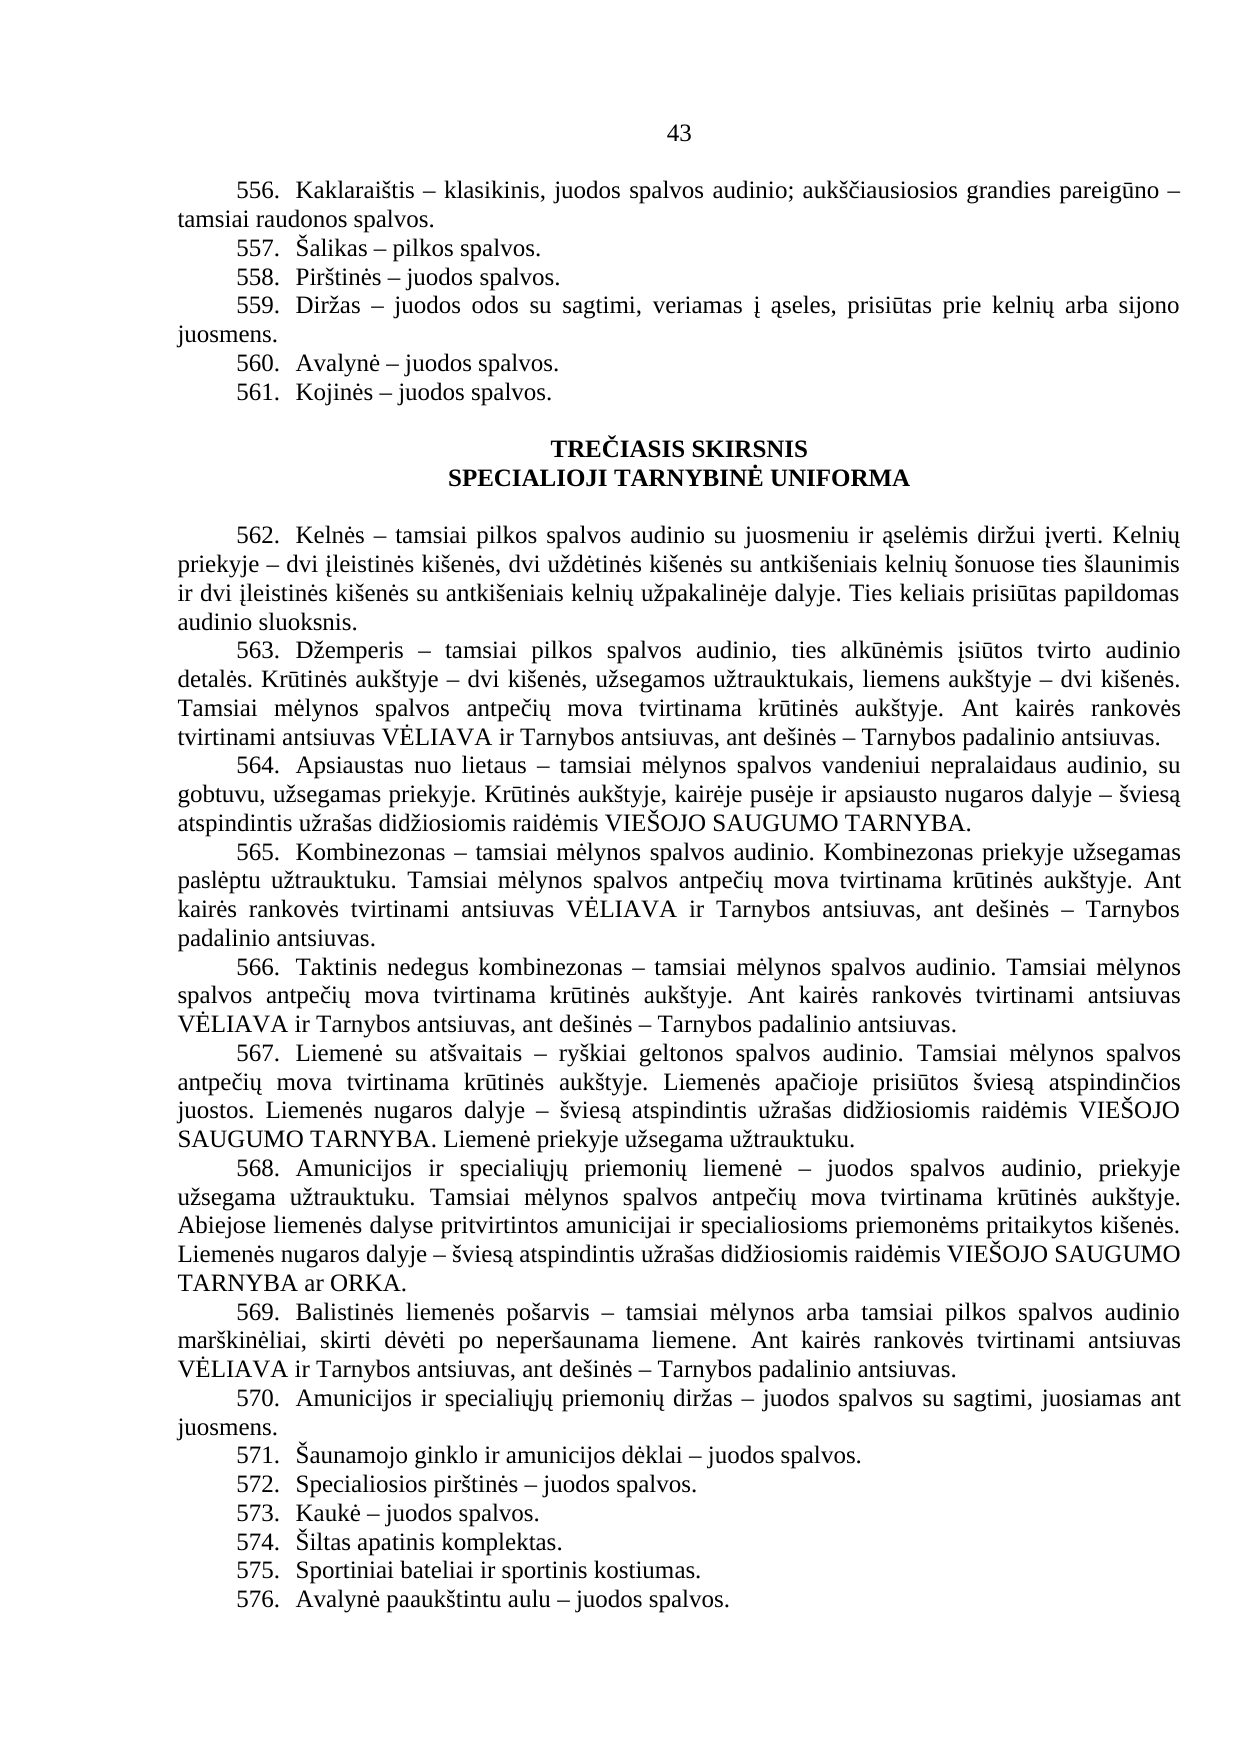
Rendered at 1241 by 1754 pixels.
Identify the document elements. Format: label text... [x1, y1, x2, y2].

text 559. Diržas – juodos odos su sagtimi, veriamas į ąseles, prisiūtas prie kelnių arba sijono juosmens. [177, 291, 1181, 348]
text TREČIASIS SKIRSNIS [177, 434, 1181, 463]
text 558. Pirštinės – juodos spalvos. [177, 262, 1181, 291]
text 561. Kojinės – juodos spalvos. [177, 377, 1181, 406]
text 563. Džemperis – tamsiai pilkos spalvos audinio, ties alkūnėmis įsiūtos tvirto audinio detalės. Krūtinės aukštyje – dvi kišenės, užsegamos užtrauktukais, liemens aukštyje – dvi kišenės. Tamsiai mėlynos spalvos antpečių mova tvirtinama krūtinės aukštyje. Ant kairės rankovės tvirtinami antsiuvas VĖLIAVA ir Tarnybos antsiuvas, ant dešinės – Tarnybos padalinio antsiuvas. [177, 636, 1181, 751]
text 572. Specialiosios pirštinės – juodos spalvos. [177, 1469, 1181, 1498]
text 576. Avalynė paaukštintu aulu – juodos spalvos. [177, 1584, 1181, 1613]
text 560. Avalynė – juodos spalvos. [177, 348, 1181, 377]
text 573. Kaukė – juodos spalvos. [177, 1498, 1181, 1527]
text 570. Amunicijos ir specialiųjų priemonių diržas – juodos spalvos su sagtimi, juosiamas ant juosmens. [177, 1383, 1181, 1441]
text 568. Amunicijos ir specialiųjų priemonių liemenė – juodos spalvos audinio, priekyje užsegama užtrauktuku. Tamsiai mėlynos spalvos antpečių mova tvirtinama krūtinės aukštyje. Abiejose liemenės dalyse pritvirtintos amunicijai ir specialiosioms priemonėms pritaikytos kišenės. Liemenės nugaros dalyje – šviesą atspindintis užrašas didžiosiomis raidėmis VIEŠOJO SAUGUMO TARNYBA ar ORKA. [177, 1153, 1181, 1297]
text 556. Kaklaraištis – klasikinis, juodos spalvos audinio; aukščiausiosios grandies pareigūno – tamsiai raudonos spalvos. [177, 176, 1181, 233]
text 574. Šiltas apatinis komplektas. [177, 1527, 1181, 1556]
text 562. Kelnės – tamsiai pilkos spalvos audinio su juosmeniu ir ąselėmis diržui įverti. Kelnių priekyje – dvi įleistinės kišenės, dvi uždėtinės kišenės su antkišeniais kelnių šonuose ties šlaunimis ir dvi įleistinės kišenės su antkišeniais kelnių užpakalinėje dalyje. Ties keliais prisiūtas papildomas audinio sluoksnis. [177, 521, 1181, 636]
text 566. Taktinis nedegus kombinezonas – tamsiai mėlynos spalvos audinio. Tamsiai mėlynos spalvos antpečių mova tvirtinama krūtinės aukštyje. Ant kairės rankovės tvirtinami antsiuvas VĖLIAVA ir Tarnybos antsiuvas, ant dešinės – Tarnybos padalinio antsiuvas. [177, 952, 1181, 1038]
text 571. Šaunamojo ginklo ir amunicijos dėklai – juodos spalvos. [177, 1441, 1181, 1469]
text 575. Sportiniai bateliai ir sportinis kostiumas. [177, 1556, 1181, 1584]
text 565. Kombinezonas – tamsiai mėlynos spalvos audinio. Kombinezonas priekyje užsegamas paslėptu užtrauktuku. Tamsiai mėlynos spalvos antpečių mova tvirtinama krūtinės aukštyje. Ant kairės rankovės tvirtinami antsiuvas VĖLIAVA ir Tarnybos antsiuvas, ant dešinės – Tarnybos padalinio antsiuvas. [177, 837, 1181, 952]
text 567. Liemenė su atšvaitais – ryškiai geltonos spalvos audinio. Tamsiai mėlynos spalvos antpečių mova tvirtinama krūtinės aukštyje. Liemenės apačioje prisiūtos šviesą atspindinčios juostos. Liemenės nugaros dalyje – šviesą atspindintis užrašas didžiosiomis raidėmis VIEŠOJO SAUGUMO TARNYBA. Liemenė priekyje užsegama užtrauktuku. [177, 1038, 1181, 1153]
text 557. Šalikas – pilkos spalvos. [177, 233, 1181, 262]
text 564. Apsiaustas nuo lietaus – tamsiai mėlynos spalvos vandeniui nepralaidaus audinio, su gobtuvu, užsegamas priekyje. Krūtinės aukštyje, kairėje pusėje ir apsiausto nugaros dalyje – šviesą atspindintis užrašas didžiosiomis raidėmis VIEŠOJO SAUGUMO TARNYBA. [177, 751, 1181, 837]
text 569. Balistinės liemenės pošarvis – tamsiai mėlynos arba tamsiai pilkos spalvos audinio marškinėliai, skirti dėvėti po neperšaunama liemene. Ant kairės rankovės tvirtinami antsiuvas VĖLIAVA ir Tarnybos antsiuvas, ant dešinės – Tarnybos padalinio antsiuvas. [177, 1297, 1181, 1383]
text SPECIALIOJI TARNYBINĖ UNIFORMA [177, 463, 1181, 492]
